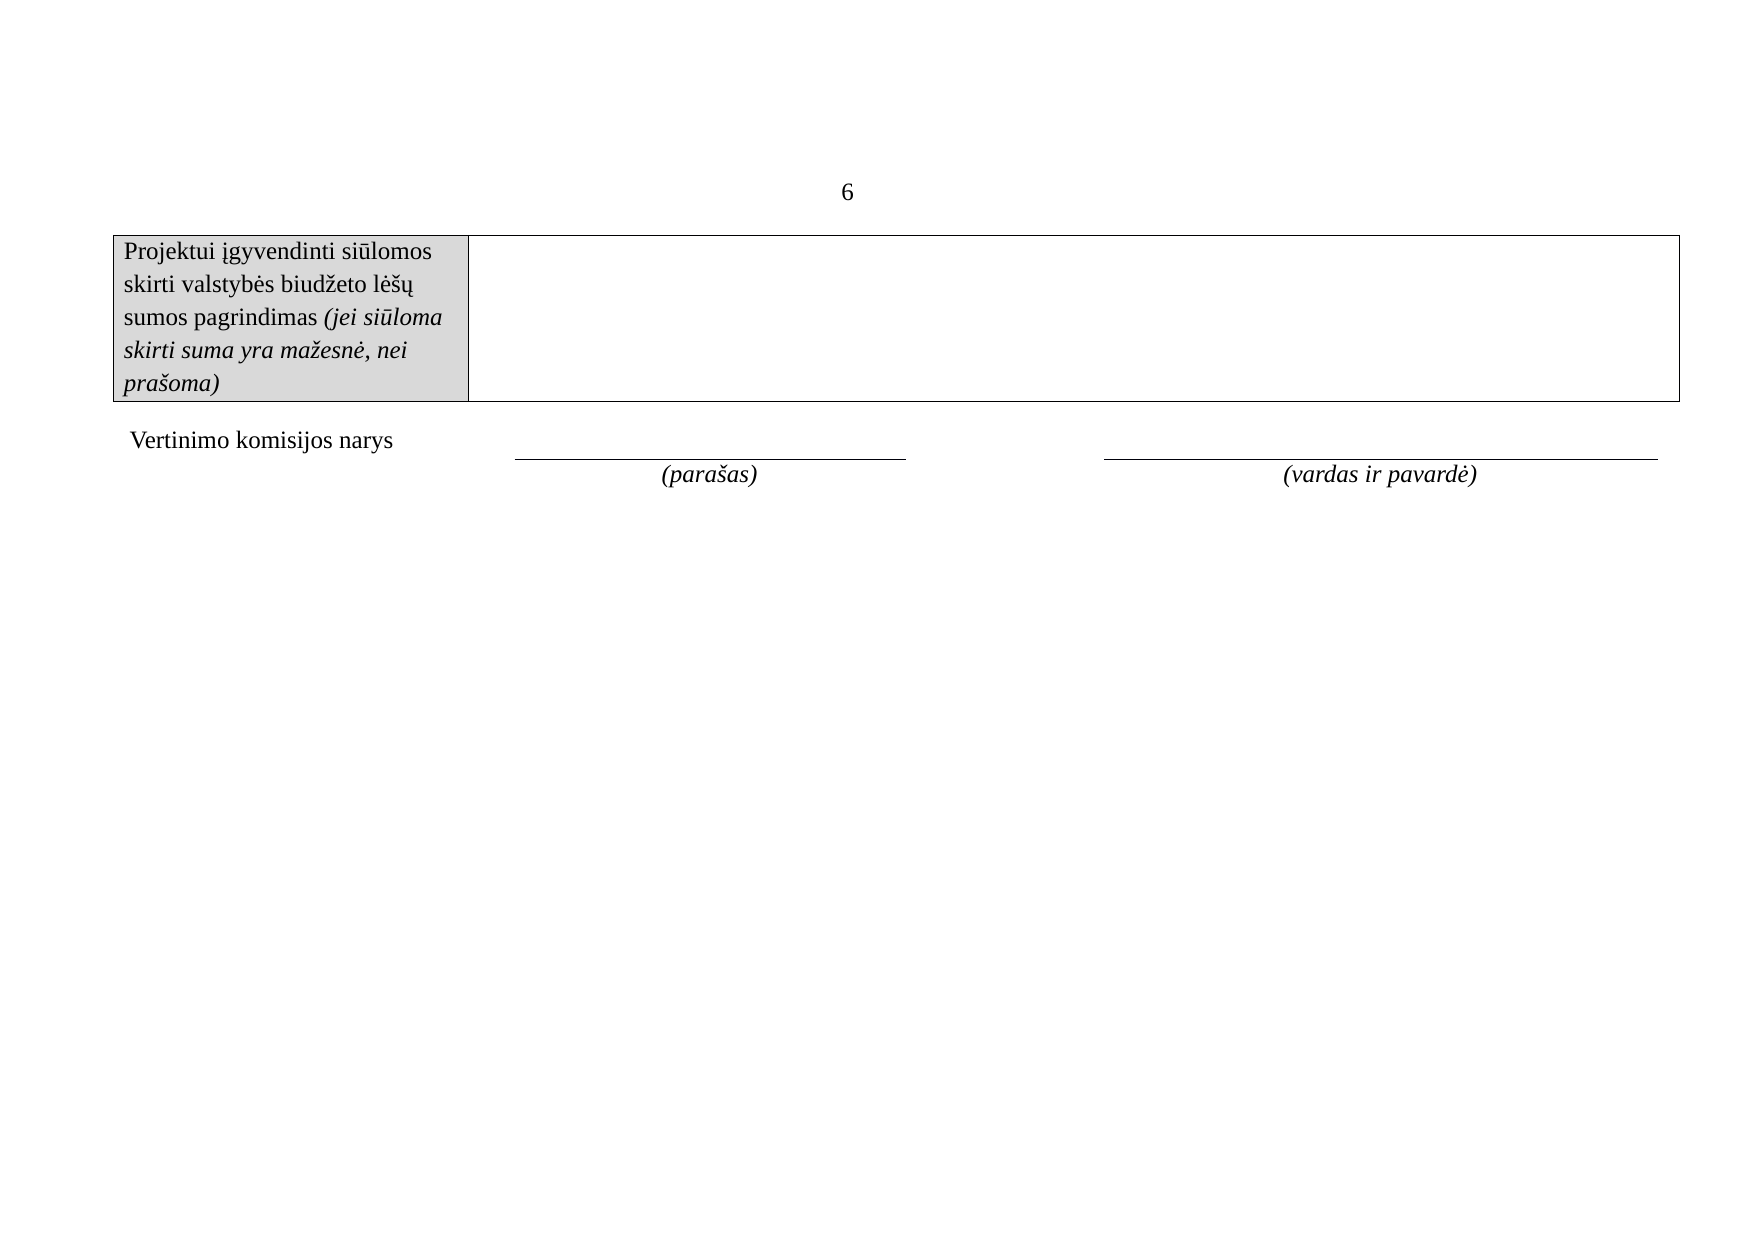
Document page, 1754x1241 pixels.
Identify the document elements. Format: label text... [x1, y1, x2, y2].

table_cell [906, 459, 1104, 493]
table_header [515, 426, 906, 458]
table_header Vertinimo komisijos narys [118, 426, 514, 458]
table_cell Projektui įgyvendinti siūlomos skirti valstybės biudžeto lėšų sumos pagrindimas (jei siūloma skirti suma yra mažesnė, nei prašoma) [114, 236, 468, 401]
table_cell [118, 459, 514, 493]
table_cell (parašas) [515, 460, 906, 493]
table_header [1104, 426, 1658, 458]
table_cell [469, 236, 1679, 401]
table_cell (vardas ir pavardė) [1104, 460, 1658, 493]
table_header [906, 426, 1104, 458]
